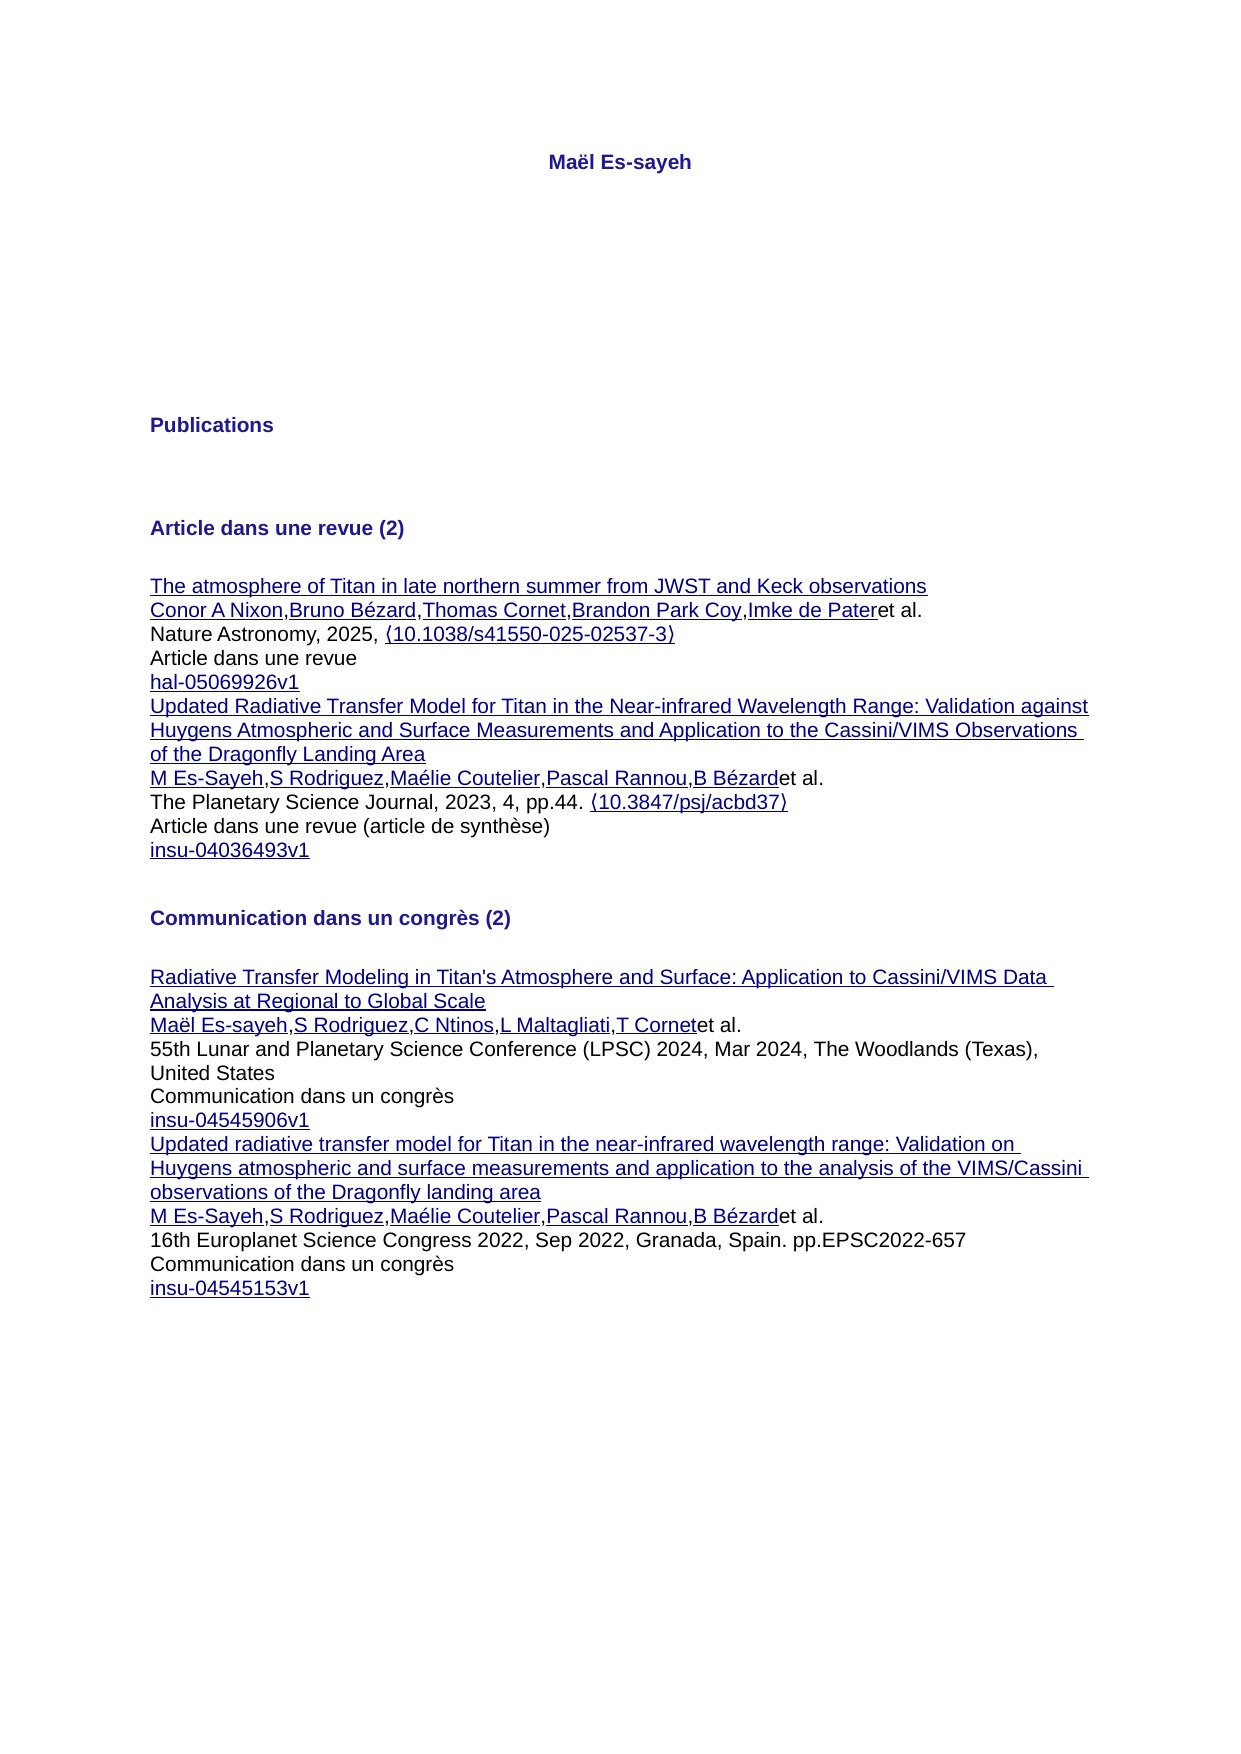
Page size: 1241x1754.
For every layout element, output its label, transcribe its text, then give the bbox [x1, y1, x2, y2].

subtitle Article dans une revue (2) [150, 516, 1090, 539]
table_header Radiative Transfer Modeling in Titan's Atmosphere and Surface: Application to Cassini/VIMS Data Analysis at Regional to Global Scale Maël Es-sayeh,S Rodriguez,C Ntinos,L Maltagliati,T Cornetet al. 55th Lunar and Planetary Science Conference (LPSC) 2024, Mar 2024, The Woodlands (Texas), United States Communication dans un congrès insu-04545906v1 [150, 965, 1090, 1132]
subtitle Publications [150, 412, 1090, 436]
subtitle Communication dans un congrès (2) [150, 906, 1090, 930]
subtitle Maël Es-sayeh [150, 150, 1090, 174]
table_header The atmosphere of Titan in late northern summer from JWST and Keck observations Conor A Nixon,Bruno Bézard,Thomas Cornet,Brandon Park Coy,Imke de Pateret al. Nature Astronomy, 2025, ⟨10.1038/s41550-025-02537-3⟩ Article dans une revue hal-05069926v1 [150, 574, 1090, 694]
table_cell Updated Radiative Transfer Model for Titan in the Near-infrared Wavelength Range: Validation against Huygens Atmospheric and Surface Measurements and Application to the Cassini/VIMS Observations of the Dragonfly Landing Area M Es-Sayeh,S Rodriguez,Maélie Coutelier,Pascal Rannou,B Bézardet al. The Planetary Science Journal, 2023, 4, pp.44. ⟨10.3847/psj/acbd37⟩ Article dans une revue (article de synthèse) insu-04036493v1 [150, 694, 1090, 861]
table_cell Updated radiative transfer model for Titan in the near-infrared wavelength range: Validation on Huygens atmospheric and surface measurements and application to the analysis of the VIMS/Cassini observations of the Dragonfly landing area M Es-Sayeh,S Rodriguez,Maélie Coutelier,Pascal Rannou,B Bézardet al. 16th Europlanet Science Congress 2022, Sep 2022, Granada, Spain. pp.EPSC2022-657 Communication dans un congrès insu-04545153v1 [150, 1132, 1090, 1300]
